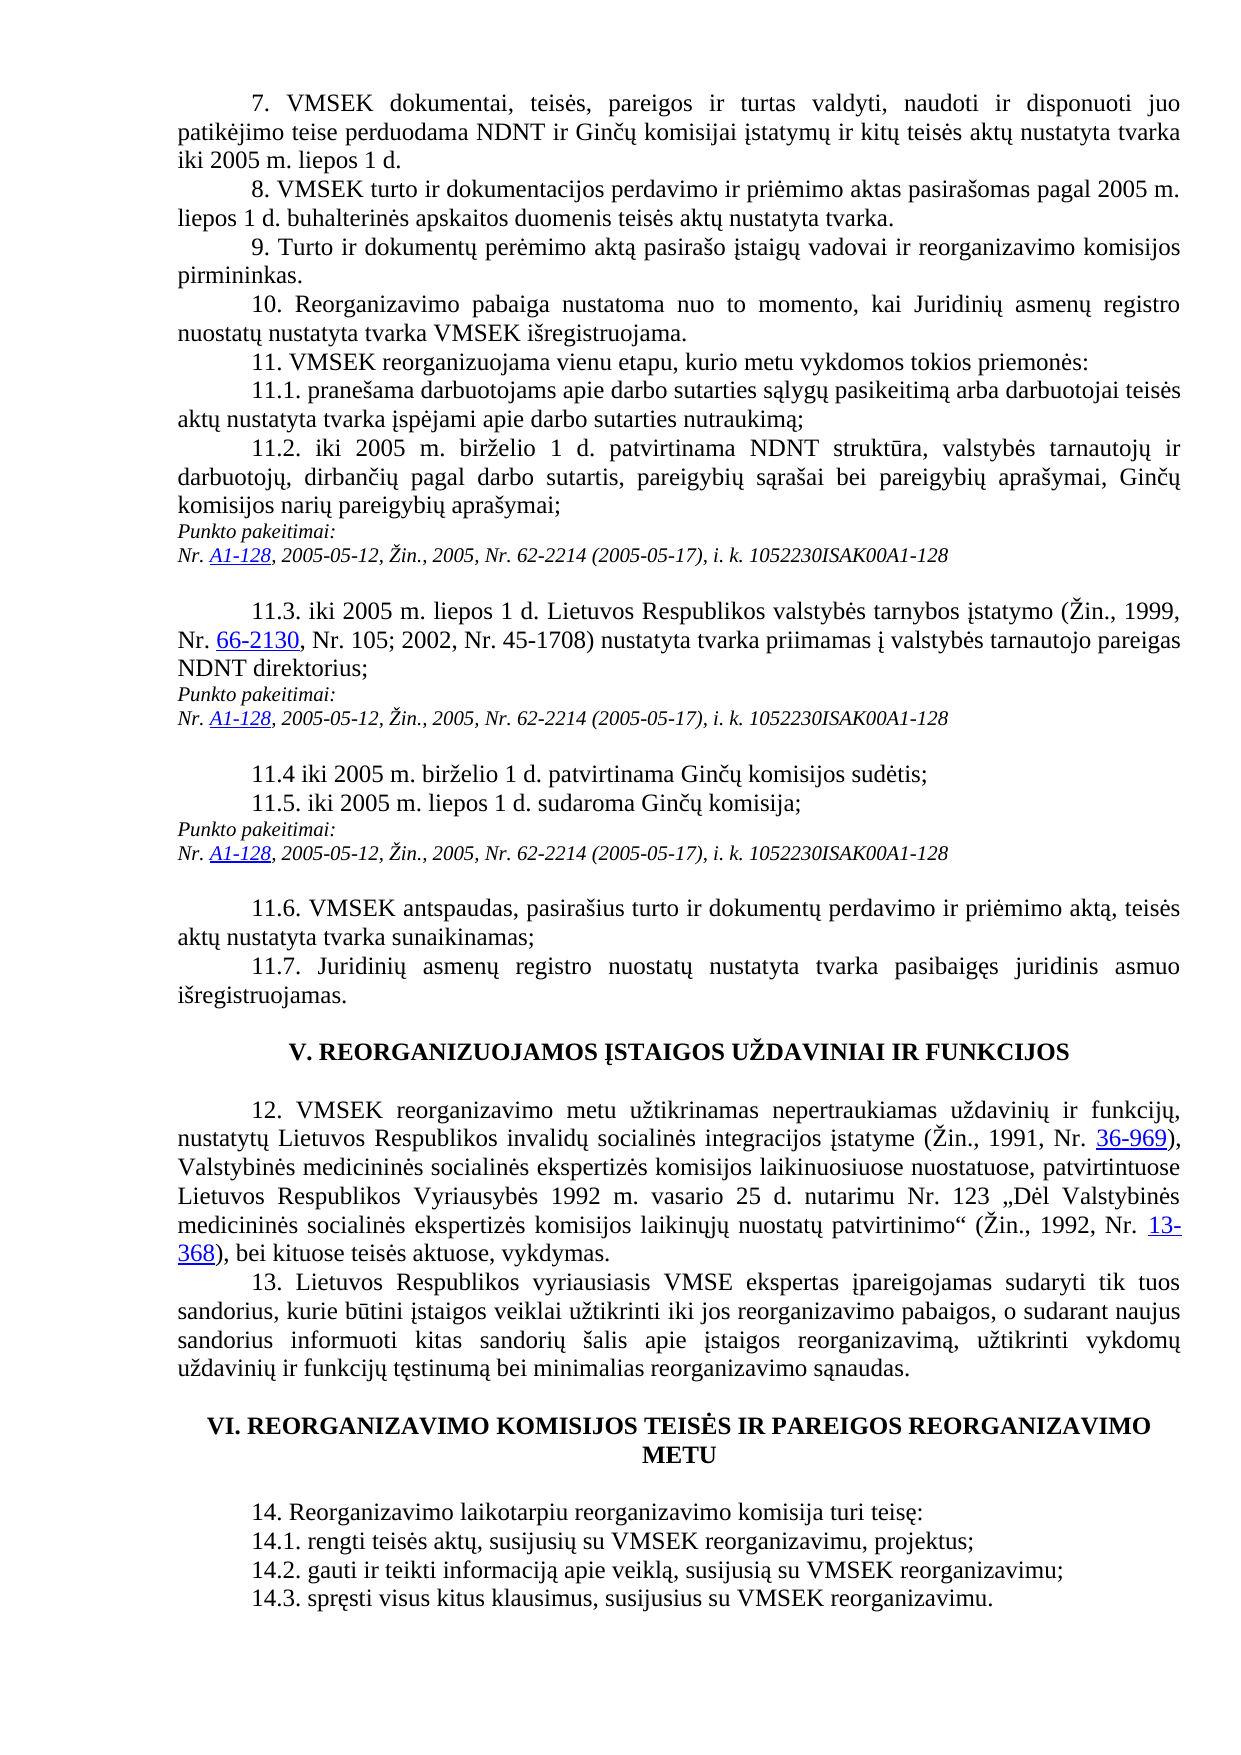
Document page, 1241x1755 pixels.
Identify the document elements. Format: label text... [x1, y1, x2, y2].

text 12. VMSEK reorganizavimo metu užtikrinamas nepertraukiamas uždavinių ir funkcijų, nustatytų Lietuvos Respublikos invalidų socialinės integracijos įstatyme (Žin., 1991, Nr. 36-969), Valstybinės medicininės socialinės ekspertizės komisijos laikinuosiuose nuostatuose, patvirtintuose Lietuvos Respublikos Vyriausybės 1992 m. vasario 25 d. nutarimu Nr. 123 „Dėl Valstybinės medicininės socialinės ekspertizės komisijos laikinųjų nuostatų patvirtinimo“ (Žin., 1992, Nr. 13-368), bei kituose teisės aktuose, vykdymas. [177, 1095, 1181, 1267]
text 11.3. iki 2005 m. liepos 1 d. Lietuvos Respublikos valstybės tarnybos įstatymo (Žin., 1999, Nr. 66-2130, Nr. 105; 2002, Nr. 45-1708) nustatyta tvarka priimamas į valstybės tarnautojo pareigas NDNT direktorius; [177, 596, 1181, 682]
text 9. Turto ir dokumentų perėmimo aktą pasirašo įstaigų vadovai ir reorganizavimo komisijos pirmininkas. [177, 232, 1181, 289]
text 7. VMSEK dokumentai, teisės, pareigos ir turtas valdyti, naudoti ir disponuoti juo patikėjimo teise perduodama NDNT ir Ginčų komisijai įstatymų ir kitų teisės aktų nustatyta tvarka iki 2005 m. liepos 1 d. [177, 88, 1181, 174]
text 11.1. pranešama darbuotojams apie darbo sutarties sąlygų pasikeitimą arba darbuotojai teisės aktų nustatyta tvarka įspėjami apie darbo sutarties nutraukimą; [177, 375, 1181, 433]
text Punkto pakeitimai: [177, 817, 1181, 841]
text 11.6. VMSEK antspaudas, pasirašius turto ir dokumentų perdavimo ir priėmimo aktą, teisės aktų nustatyta tvarka sunaikinamas; [177, 893, 1181, 951]
text Punkto pakeitimai: [177, 682, 1181, 706]
text 11.2. iki 2005 m. birželio 1 d. patvirtinama NDNT struktūra, valstybės tarnautojų ir darbuotojų, dirbančių pagal darbo sutartis, pareigybių sąrašai bei pareigybių aprašymai, Ginčų komisijos narių pareigybių aprašymai; [177, 433, 1181, 519]
text VI. REORGANIZAVIMO KOMISIJOS TEISĖS IR PAREIGOS REORGANIZAVIMO METU [177, 1411, 1181, 1468]
text 11.7. Juridinių asmenų registro nuostatų nustatyta tvarka pasibaigęs juridinis asmuo išregistruojamas. [177, 951, 1181, 1008]
text 11. VMSEK reorganizuojama vienu etapu, kurio metu vykdomos tokios priemonės: [177, 347, 1181, 375]
text 14. Reorganizavimo laikotarpiu reorganizavimo komisija turi teisę: [177, 1497, 1181, 1526]
text Punkto pakeitimai: [177, 519, 1181, 543]
text Nr. A1-128, 2005-05-12, Žin., 2005, Nr. 62-2214 (2005-05-17), i. k. 1052230ISAK00A1-128 [177, 706, 1181, 730]
text 14.2. gauti ir teikti informaciją apie veiklą, susijusią su VMSEK reorganizavimu; [177, 1555, 1181, 1583]
text V. REORGANIZUOJAMOS ĮSTAIGOS UŽDAVINIAI IR FUNKCIJOS [177, 1037, 1181, 1066]
text 11.5. iki 2005 m. liepos 1 d. sudaroma Ginčų komisija; [177, 788, 1181, 817]
text 14.3. spręsti visus kitus klausimus, susijusius su VMSEK reorganizavimu. [177, 1583, 1181, 1612]
text 8. VMSEK turto ir dokumentacijos perdavimo ir priėmimo aktas pasirašomas pagal 2005 m. liepos 1 d. buhalterinės apskaitos duomenis teisės aktų nustatyta tvarka. [177, 174, 1181, 232]
text Nr. A1-128, 2005-05-12, Žin., 2005, Nr. 62-2214 (2005-05-17), i. k. 1052230ISAK00A1-128 [177, 841, 1181, 865]
text 14.1. rengti teisės aktų, susijusių su VMSEK reorganizavimu, projektus; [177, 1526, 1181, 1555]
text Nr. A1-128, 2005-05-12, Žin., 2005, Nr. 62-2214 (2005-05-17), i. k. 1052230ISAK00A1-128 [177, 543, 1181, 567]
text 13. Lietuvos Respublikos vyriausiasis VMSE ekspertas įpareigojamas sudaryti tik tuos sandorius, kurie būtini įstaigos veiklai užtikrinti iki jos reorganizavimo pabaigos, o sudarant naujus sandorius informuoti kitas sandorių šalis apie įstaigos reorganizavimą, užtikrinti vykdomų uždavinių ir funkcijų tęstinumą bei minimalias reorganizavimo sąnaudas. [177, 1267, 1181, 1382]
text 11.4 iki 2005 m. birželio 1 d. patvirtinama Ginčų komisijos sudėtis; [177, 759, 1181, 788]
text 10. Reorganizavimo pabaiga nustatoma nuo to momento, kai Juridinių asmenų registro nuostatų nustatyta tvarka VMSEK išregistruojama. [177, 289, 1181, 347]
